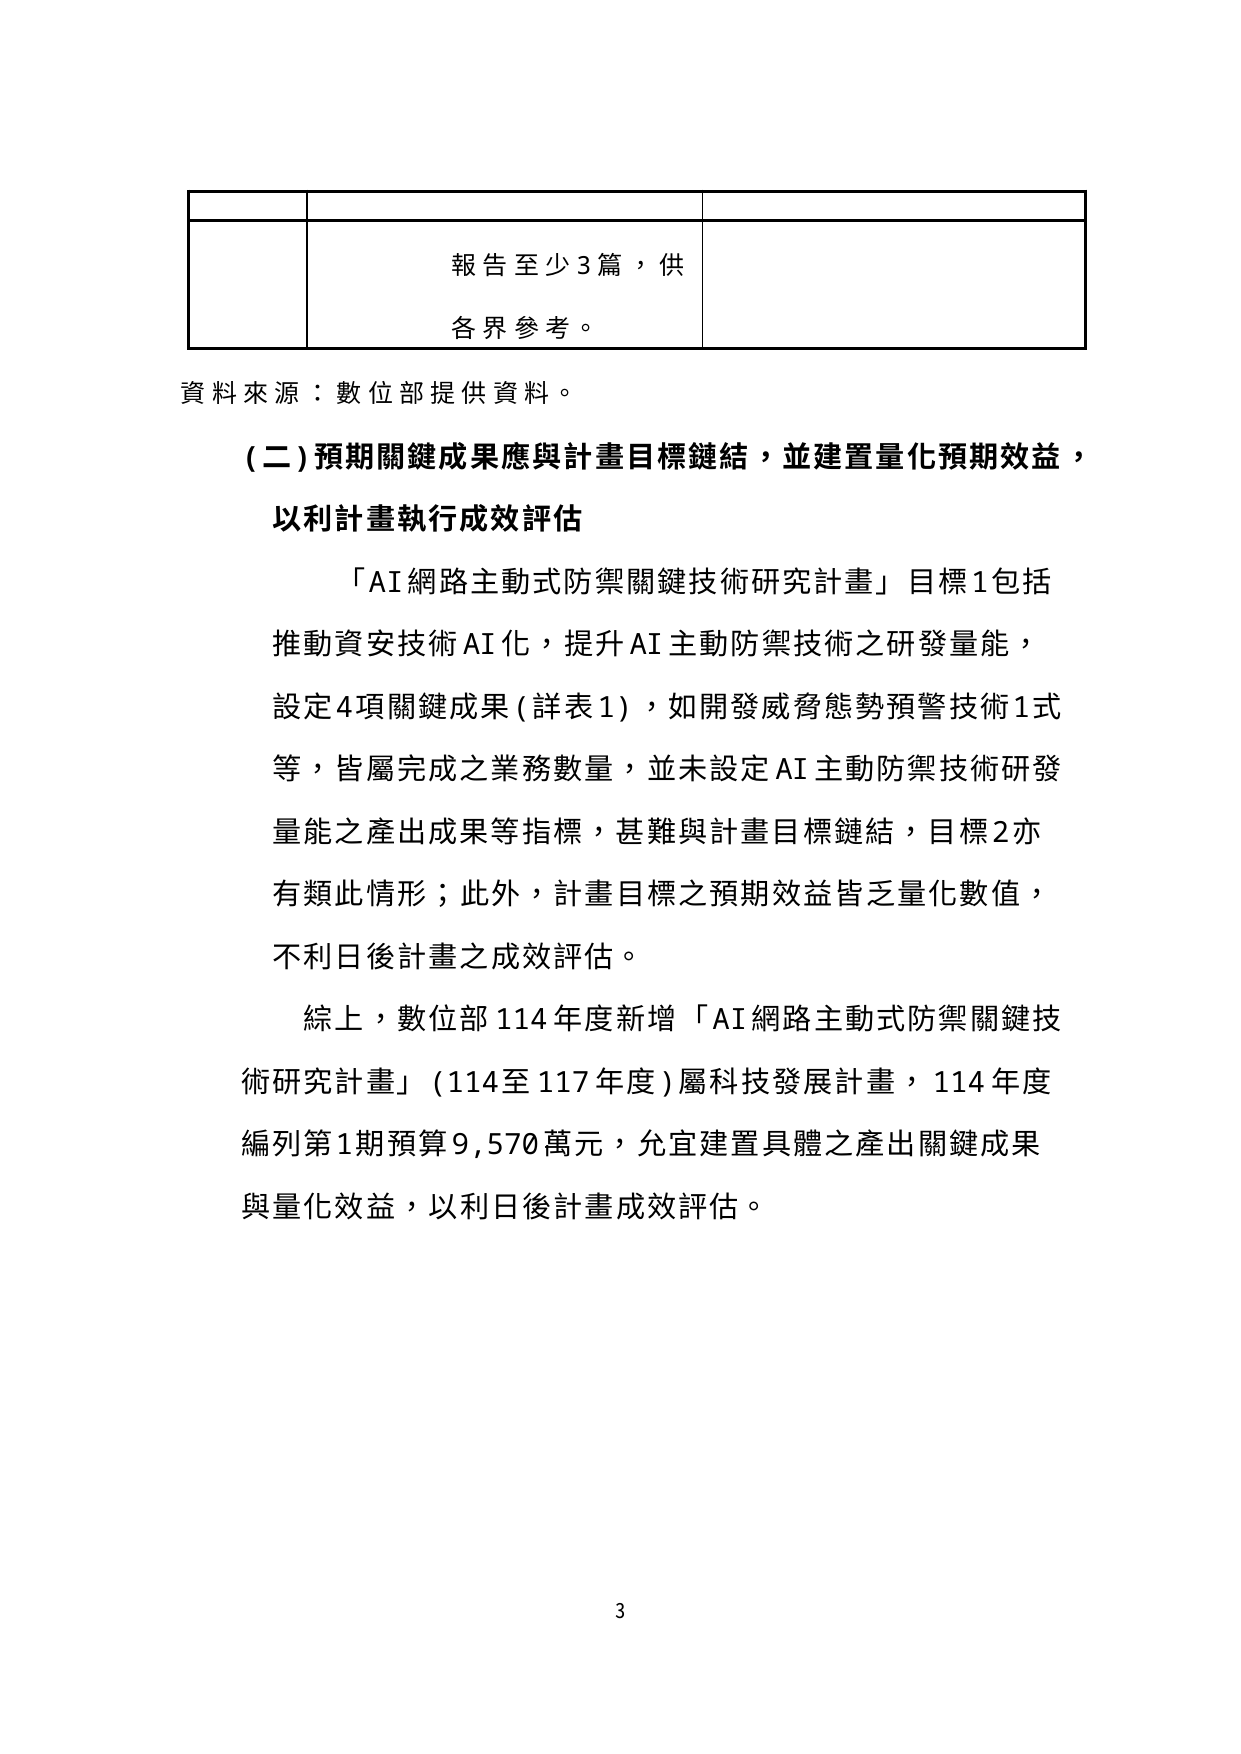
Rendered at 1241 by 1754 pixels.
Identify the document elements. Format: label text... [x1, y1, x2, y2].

text 「AI網路主動式防禦關鍵技術研究計畫」目標1包括推動資安技術AI化，提升AI主動防禦技術之研發量能，設定4項關鍵成果(詳表1)，如開發威脅態勢預警技術1式等，皆屬完成之業務數量，並未設定AI主動防禦技術研發量能之產出成果等指標，甚難與計畫目標鏈結，目標2亦有類此情形；此外，計畫目標之預期效益皆乏量化數值，不利日後計畫之成效評估。 [266, 538, 1063, 975]
text 綜上，數位部114年度新增「AI網路主動式防禦關鍵技術研究計畫」(114至117年度)屬科技發展計畫，114年度編列第1期預算9,570萬元，允宜建置具體之產出關鍵成果與量化效益，以利日後計畫成效評估。 [236, 975, 1063, 1225]
table_cell 關鍵成果1：提供應用AI於網路主動防禦相關教材1式，擴散AI資安研發資源。 關鍵成果2：辦理AI網路主動防禦技術/情報交流會至少2場，提供AI資安相關研發技術與資訊交換平台。 關鍵成果3：研析AI應用政策、治理等相關基準或推動建議報告至少3篇，供各界參考。 [308, 222, 702, 347]
text 資料來源：數位部提供資料。 [177, 350, 1063, 413]
table_cell 2. AI技術及開發經驗，可透過技術/情報交流等方式，擴散至產、學界，為AI資安技術研發生態提供友善發展環境。 3. 藉由AI技術研發課程培訓，為我國儲備開發AI資安防護技術量能及培育AI主動防禦人才。 4. 蒐研重點國家AI相關規範或指引，提出我國關鍵議題之因應作法及策略。 [703, 222, 1084, 347]
table_header 預期效益 [703, 193, 1084, 219]
text (二)預期關鍵成果應與計畫目標鏈結，並建置量化預期效益，以利計畫執行成效評估 [236, 413, 1063, 538]
table_header 預期關鍵成果 [308, 193, 702, 219]
table_header 計畫目標 [190, 193, 306, 219]
table_cell 2.推動AI網路主動防禦研發生態系之友善環境 [190, 222, 306, 347]
